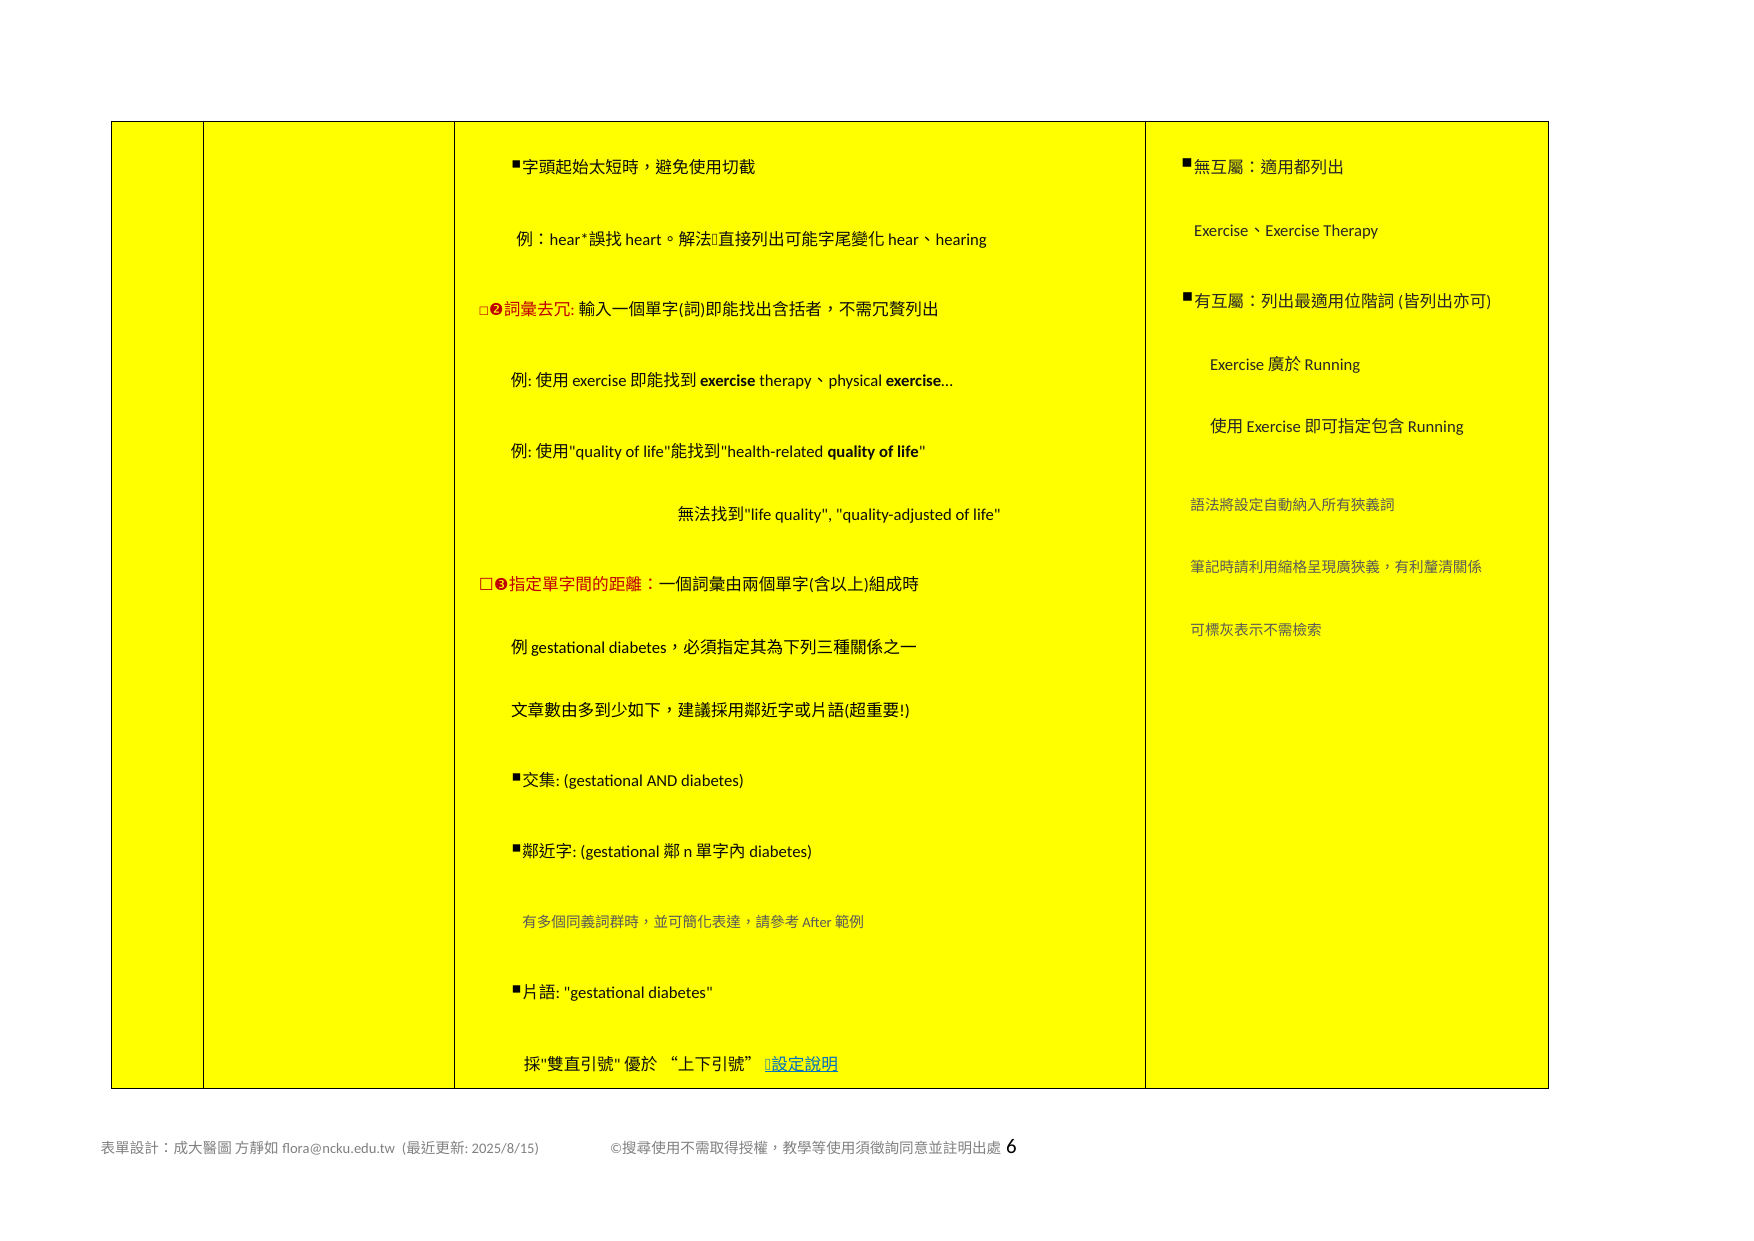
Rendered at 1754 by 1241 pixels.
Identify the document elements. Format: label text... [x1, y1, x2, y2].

table_cell 字頭起始太短時，避免使用切截 例：hear*誤找heart。解法直接列出可能字尾變化hear、hearing ☐詞彙去冗: 輸入一個單字(詞)即能找出含括者，不需冗贅列出 例: 使用exercise即能找到exercise therapy、physical exercise… 例: 使用"quality of life"能找到"health-related quality of life" 無法找到"life quality", "quality-adjusted of life" ☐指定單字間的距離：一個詞彙由兩個單字(含以上)組成時 例gestational diabetes，必須指定其為下列三種關係之一 文章數由多到少如下，建議採用鄰近字或片語(超重要!) 交集: (gestational AND diabetes) 鄰近字: (gestational 鄰n單字內 diabetes) 有多個同義詞群時，並可簡化表達，請參考After範例 片語: "gestational diabetes" 採"雙直引號" 優於 “上下引號” 設定說明 [455, 122, 1145, 1088]
table_cell [204, 122, 454, 1088]
table_cell [112, 122, 203, 1088]
table_cell 無互屬：適用都列出 Exercise、Exercise Therapy 有互屬：列出最適用位階詞 (皆列出亦可) Exercise廣於Running 使用Exercise即可指定包含Running 語法將設定自動納入所有狹義詞 筆記時請利用縮格呈現廣狹義，有利釐清關係 可標灰表示不需檢索 [1146, 122, 1548, 1088]
